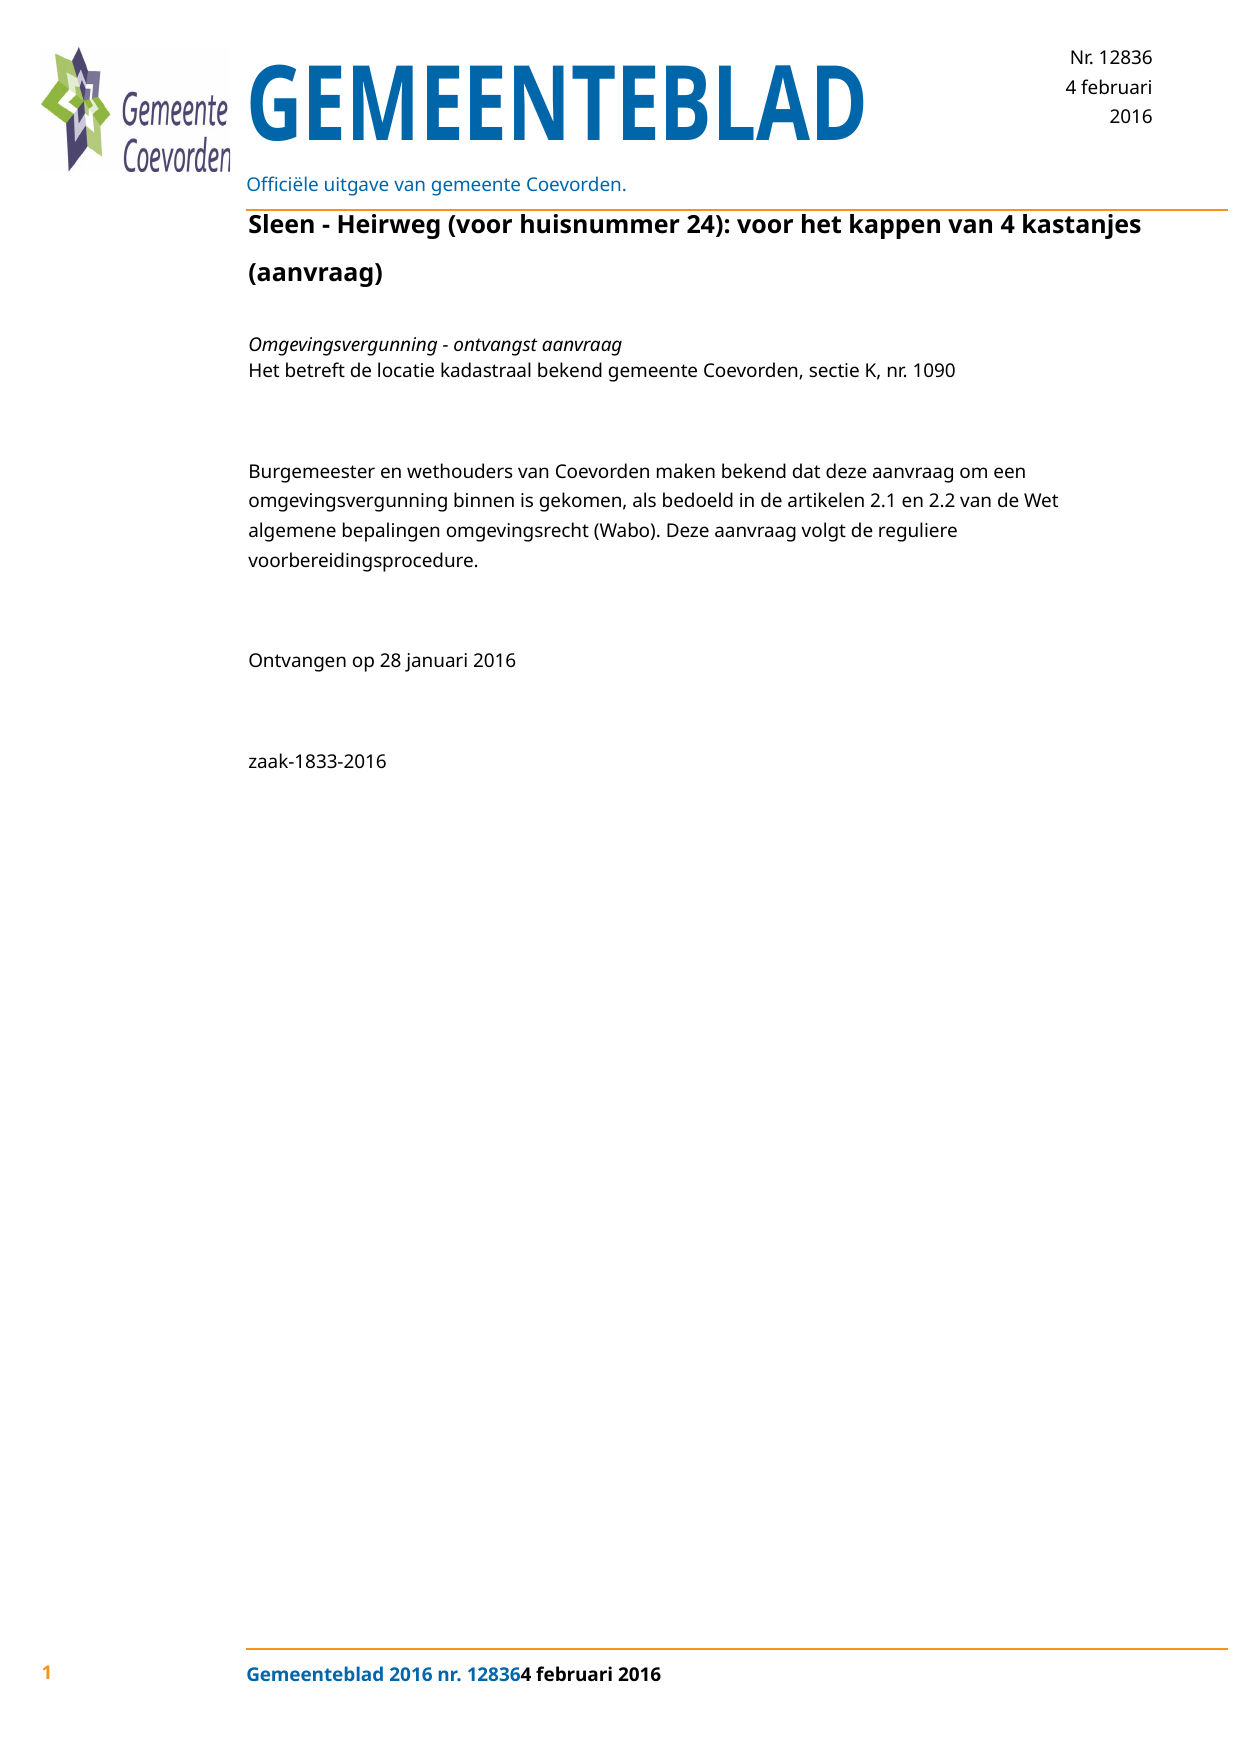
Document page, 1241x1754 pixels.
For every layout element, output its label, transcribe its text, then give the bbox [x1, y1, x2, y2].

text Sleen - Heirweg (voor huisnummer 24): voor het kappen van 4 kastanjes (aanvraag) [248, 211, 1152, 288]
text Ontvangen op 28 januari 2016 [248, 648, 1152, 673]
text Omgevingsvergunning - ontvangst aanvraag [248, 331, 1152, 357]
text zaak-1833-2016 [248, 748, 1152, 774]
text Het betreft de locatie kadastraal bekend gemeente Coevorden, sectie K, nr. 1090 [248, 357, 1152, 383]
picture [41, 47, 231, 172]
text Burgemeester en wethouders van Coevorden maken bekend dat deze aanvraag om een omgevingsvergunning binnen is gekomen, als bedoeld in de artikelen 2.1 en 2.2 van de Wet algemene bepalingen omgevingsrecht (Wabo). Deze aanvraag volgt de reguliere voorbereidingsprocedure. [248, 458, 1152, 572]
